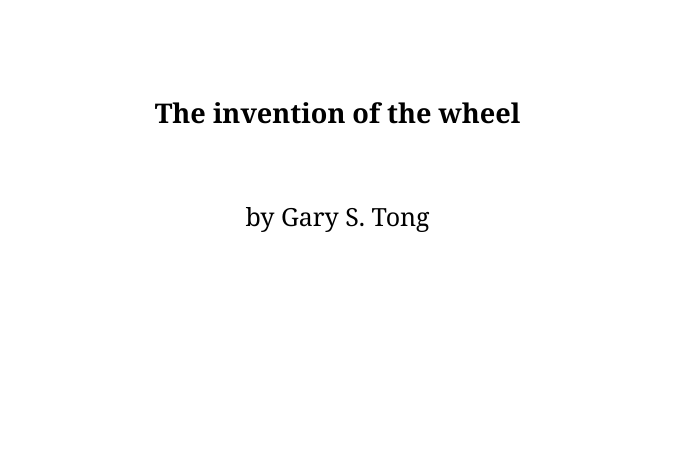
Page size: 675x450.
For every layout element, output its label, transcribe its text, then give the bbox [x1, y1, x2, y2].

text The invention of the wheel [37, 95, 637, 132]
text by Gary S. Tong [37, 200, 637, 234]
